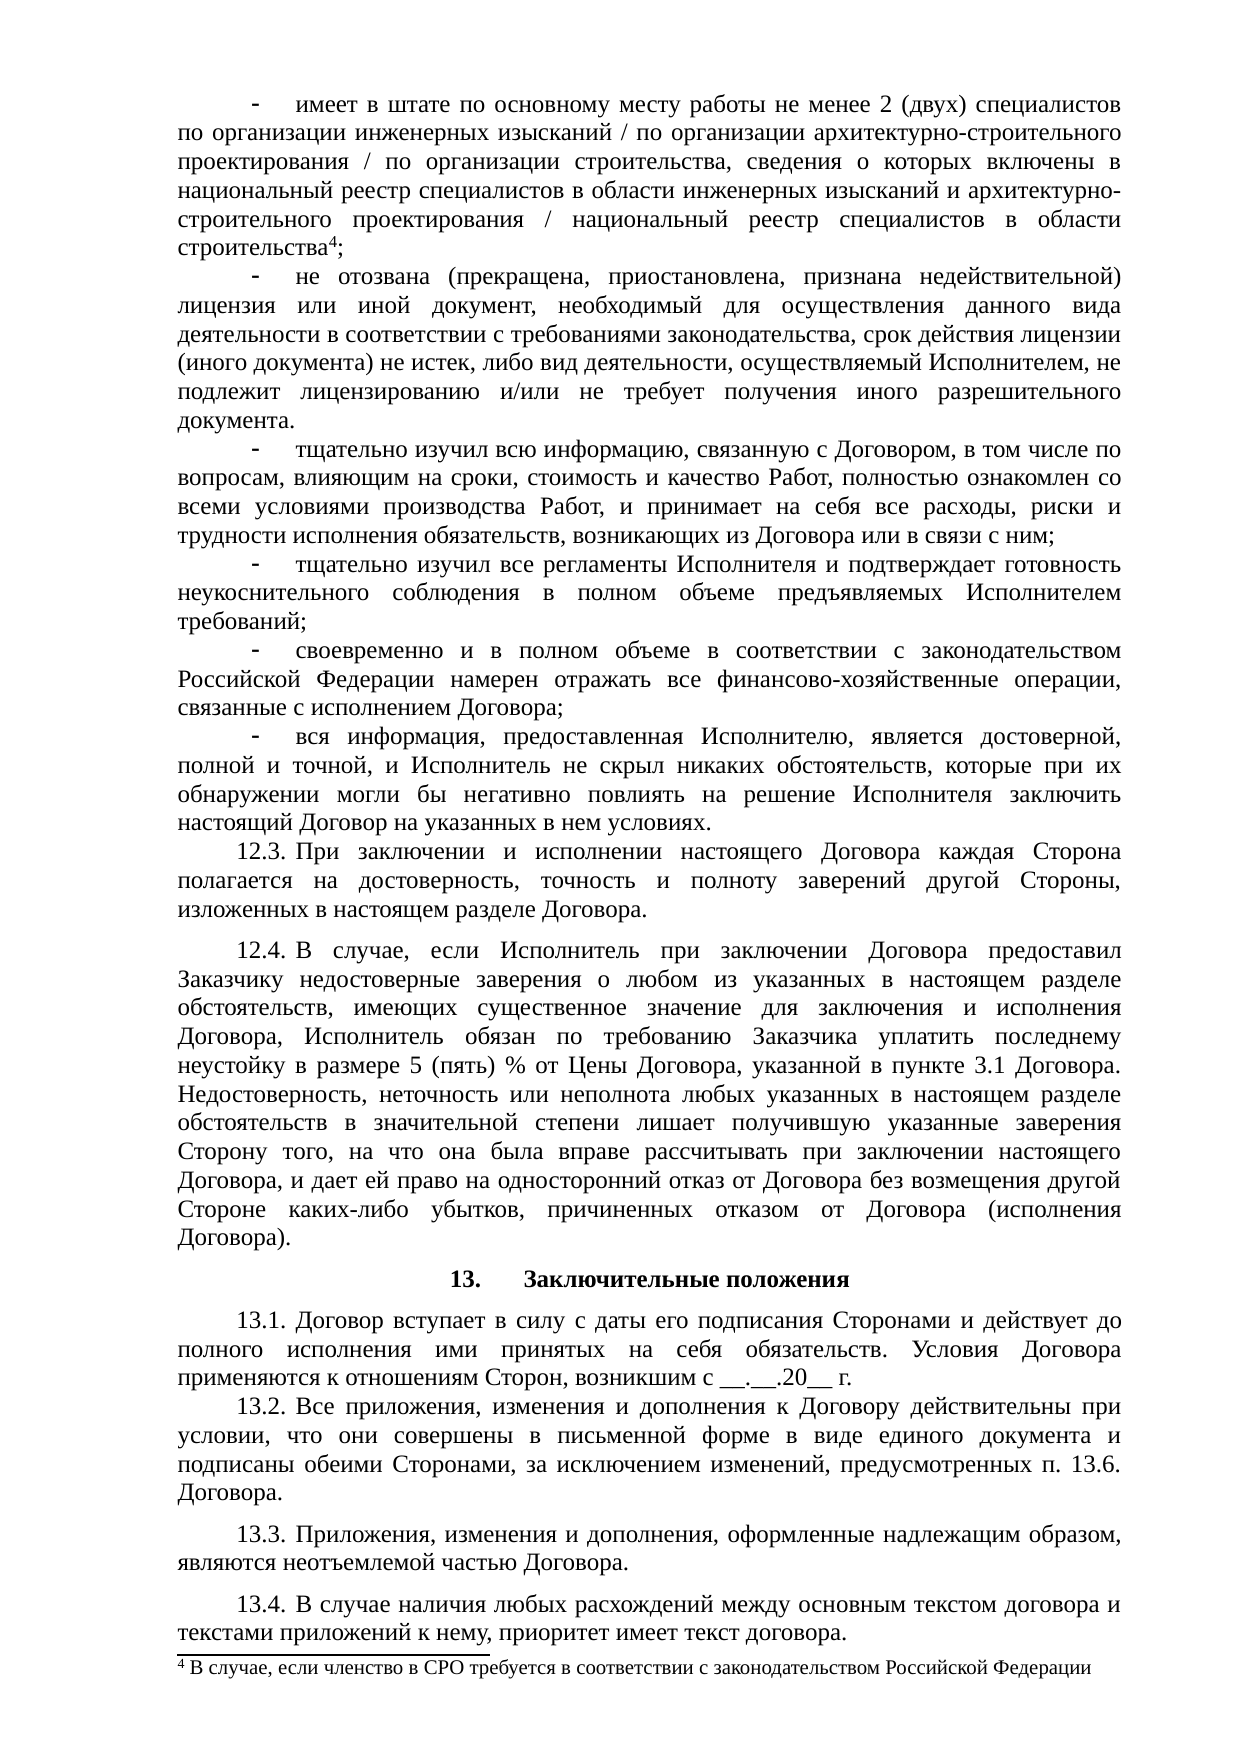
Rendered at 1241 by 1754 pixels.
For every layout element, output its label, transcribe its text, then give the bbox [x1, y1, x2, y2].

list тщательно изучил всю информацию, связанную с Договором, в том числе по вопросам, влияющим на сроки, стоимость и качество Работ, полностью ознакомлен со всеми условиями производства Работ, и принимает на себя все расходы, риски и трудности исполнения обязательств, возникающих из Договора или в связи с ним; [177, 434, 1122, 549]
list При заключении и исполнении настоящего Договора каждая Сторона полагается на достоверность, точность и полноту заверений другой Стороны, изложенных в настоящем разделе Договора. [177, 836, 1122, 922]
list вся информация, предоставленная Исполнителю, является достоверной, полной и точной, и Исполнитель не скрыл никаких обстоятельств, которые при их обнаружении могли бы негативно повлиять на решение Исполнителя заключить настоящий Договор на указанных в нем условиях. [177, 721, 1122, 836]
list В случае, если Исполнитель при заключении Договора предоставил Заказчику недостоверные заверения о любом из указанных в настоящем разделе обстоятельств, имеющих существенное значение для заключения и исполнения Договора, Исполнитель обязан по требованию Заказчика уплатить последнему неустойку в размере 5 (пять) % от Цены Договора, указанной в пункте 3.1 Договора. Недостоверность, неточность или неполнота любых указанных в настоящем разделе обстоятельств в значительной степени лишает получившую указанные заверения Сторону того, на что она была вправе рассчитывать при заключении настоящего Договора, и дает ей право на односторонний отказ от Договора без возмещения другой Стороне каких-либо убытков, причиненных отказом от Договора (исполнения Договора). [177, 935, 1122, 1251]
list не отозвана (прекращена, приостановлена, признана недействительной) лицензия или иной документ, необходимый для осуществления данного вида деятельности в соответствии с требованиями законодательства, срок действия лицензии (иного документа) не истек, либо вид деятельности, осуществляемый Исполнителем, не подлежит лицензированию и/или не требует получения иного разрешительного документа. [177, 261, 1122, 434]
list своевременно и в полном объеме в соответствии с законодательством Российской Федерации намерен отражать все финансово-хозяйственные операции, связанные с исполнением Договора; [177, 635, 1122, 721]
list тщательно изучил все регламенты Исполнителя и подтверждает готовность неукоснительного соблюдения в полном объеме предъявляемых Исполнителем требований; [177, 549, 1122, 635]
list Заключительные положения [177, 1264, 1122, 1292]
list имеет в штате по основному месту работы не менее 2 (двух) специалистов по организации инженерных изысканий / по организации архитектурно-строительного проектирования / по организации строительства, сведения о которых включены в национальный реестр специалистов в области инженерных изысканий и архитектурно-строительного проектирования / национальный реестр специалистов в области строительства; [177, 89, 1122, 261]
list Договор вступает в силу с даты его подписания Сторонами и действует до полного исполнения ими принятых на себя обязательств. Условия Договора применяются к отношениям Сторон, возникшим с __.__.20__ г. [177, 1305, 1122, 1391]
list В случае наличия любых расхождений между основным текстом договора и текстами приложений к нему, приоритет имеет текст договора. [177, 1589, 1122, 1646]
list Все приложения, изменения и дополнения к Договору действительны при условии, что они совершены в письменной форме в виде единого документа и подписаны обеими Сторонами, за исключением изменений, предусмотренных п. 13.6. Договора. [177, 1391, 1122, 1506]
list Приложения, изменения и дополнения, оформленные надлежащим образом, являются неотъемлемой частью Договора. [177, 1519, 1122, 1576]
list В случае, если членство в СРО требуется в соответствии с законодательством Российской Федерации [177, 1655, 1122, 1679]
